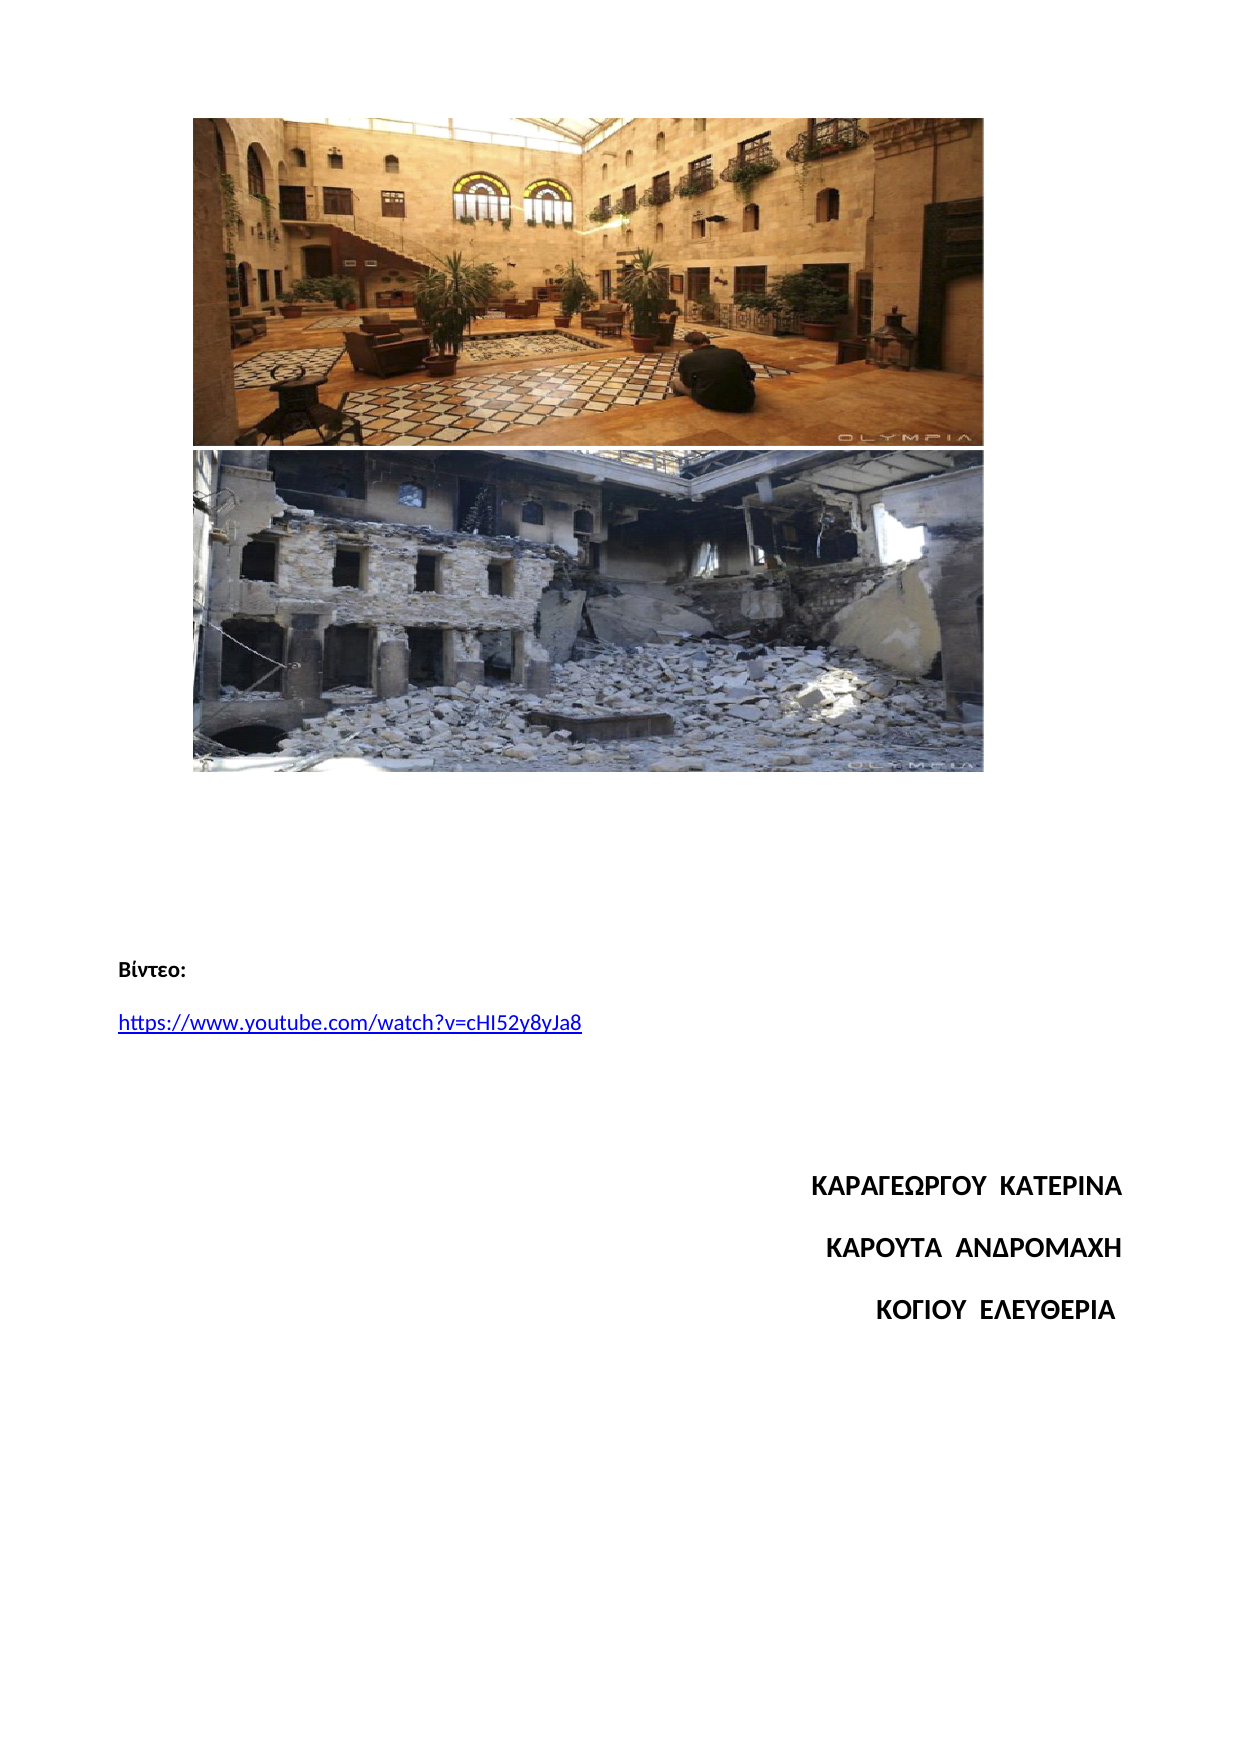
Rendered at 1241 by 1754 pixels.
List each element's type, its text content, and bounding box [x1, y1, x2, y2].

text ΚΑΡΑΓΕΩΡΓΟΥ ΚΑΤΕΡΙΝΑ [193, 1167, 1122, 1203]
text Βίντεο: [118, 955, 1122, 983]
text httpsHYPERLINK "https://www.youtube.com/watch?v=cHI52y8yJa8"://HYPERLINK "https://www.youtube.com/watch?v=cHI52y8yJa8"wwwHYPERLINK "https://www.youtube.com/watch?v=cHI52y8yJa8".HYPERLINK "https://www.youtube.com/watch?v=cHI52y8yJa8"youtubeHYPERLINK "https://www.youtube.com/watch?v=cHI52y8yJa8".HYPERLINK "https://www.youtube.com/watch?v=cHI52y8yJa8"comHYPERLINK "https://www.youtube.com/watch?v=cHI52y8yJa8"/HYPERLINK "https://www.youtube.com/watch?v=cHI52y8yJa8"watchHYPERLINK "https://www.youtube.com/watch?v=cHI52y8yJa8"?HYPERLINK "https://www.youtube.com/watch?v=cHI52y8yJa8"vHYPERLINK "https://www.youtube.com/watch?v=cHI52y8yJa8"=HYPERLINK "https://www.youtube.com/watch?v=cHI52y8yJa8"cHIHYPERLINK "https://www.youtube.com/watch?v=cHI52y8yJa8"52HYPERLINK "https://www.youtube.com/watch?v=cHI52y8yJa8"yHYPERLINK "https://www.youtube.com/watch?v=cHI52y8yJa8"8HYPERLINK "https://www.youtube.com/watch?v=cHI52y8yJa8"yJaHYPERLINK "https://www.youtube.com/watch?v=cHI52y8yJa8"8 [118, 1008, 1122, 1036]
text ΚΟΓΙΟΥ ΕΛΕΥΘΕΡΙΑ [193, 1291, 1122, 1327]
text ΚΑΡΟΥΤΑ ΑΝΔΡΟΜΑΧΗ [193, 1229, 1122, 1265]
